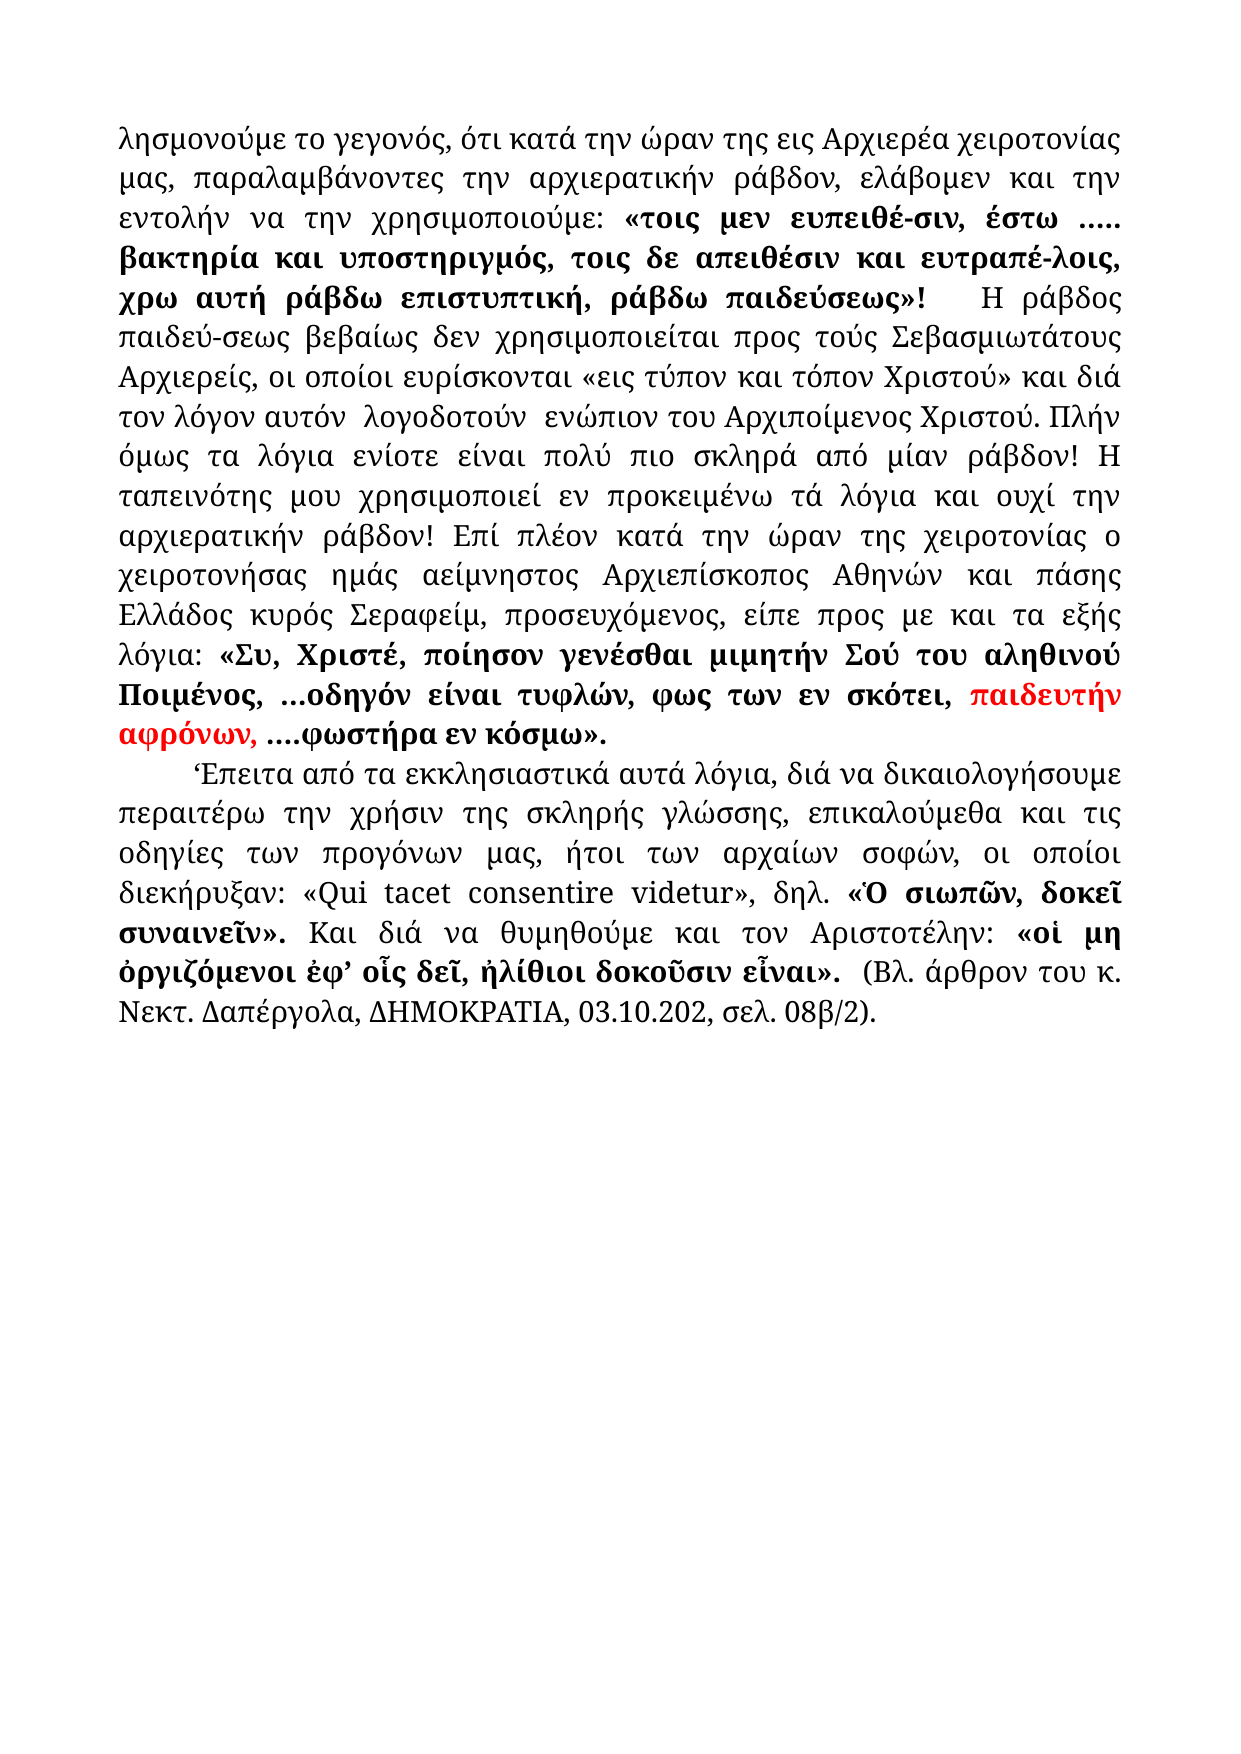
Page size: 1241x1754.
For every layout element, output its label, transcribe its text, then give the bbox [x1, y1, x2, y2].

list ‘Επειτα από τα εκκλησιαστικά αυτά λόγια, διά να δικαιολογήσουμε περαιτέρω την χρήσιν της σκληρής γλώσσης, επικαλούμεθα και τις οδηγίες των προγόνων μας, ήτοι των αρχαίων σοφών, οι οποίοι διεκήρυξαν: «Qui tacet consentire videtur», δηλ. «Ὁ σιωπῶν, δοκεῖ συναινεῖν». Και διά να θυμηθούμε και τον Αριστοτέλην: «οἱ μη ὀργιζόμενοι ἐφ’ οἷς δεῖ, ἠλίθιοι δοκοῦσιν εἶναι». (Βλ. άρθρον του κ. Νεκτ. Δαπέργολα, ΔΗΜΟΚΡΑΤΙΑ, 03.10.202, σελ. 08β/2). [118, 753, 1122, 1031]
list λησμονούμε το γεγονός, ότι κατά την ώραν της εις Αρχιερέα χειροτονίας μας, παραλαμβάνοντες την αρχιερατικήν ράβδον, ελάβομεν και την εντολήν να την χρησιμοποιούμε: «τοις μεν ευπειθέ-σιν, έστω ….. βακτηρία και υποστηριγμός, τοις δε απειθέσιν και ευτραπέ-λοις, χρω αυτή ράβδω επιστυπτική, ράβδω παιδεύσεως»! Η ράβδος παιδεύ-σεως βεβαίως δεν χρησιμοποιείται προς τούς Σεβασμιωτάτους Αρχιερείς, οι οποίοι ευρίσκονται «εις τύπον και τόπον Χριστού» και διά τον λόγον αυτόν λογοδοτούν ενώπιον του Αρχιποίμενος Χριστού. Πλήν όμως τα λόγια ενίοτε είναι πολύ πιο σκληρά από μίαν ράβδον! Η ταπεινότης μου χρησιμοποιεί εν προκειμένω τά λόγια και ουχί την αρχιερατικήν ράβδον! Επί πλέον κατά την ώραν της χειροτονίας ο χειροτονήσας ημάς αείμνηστος Αρχιεπίσκοπος Αθηνών και πάσης Ελλάδος κυρός Σεραφείμ, προσευχόμενος, είπε προς με και τα εξής λόγια: «Συ, Χριστέ, ποίησον γενέσθαι μιμητήν Σού του αληθινού Ποιμένος, …οδηγόν είναι τυφλών, φως των εν σκότει, παιδευτήν αφρόνων, ….φωστήρα εν κόσμω». [118, 118, 1122, 753]
